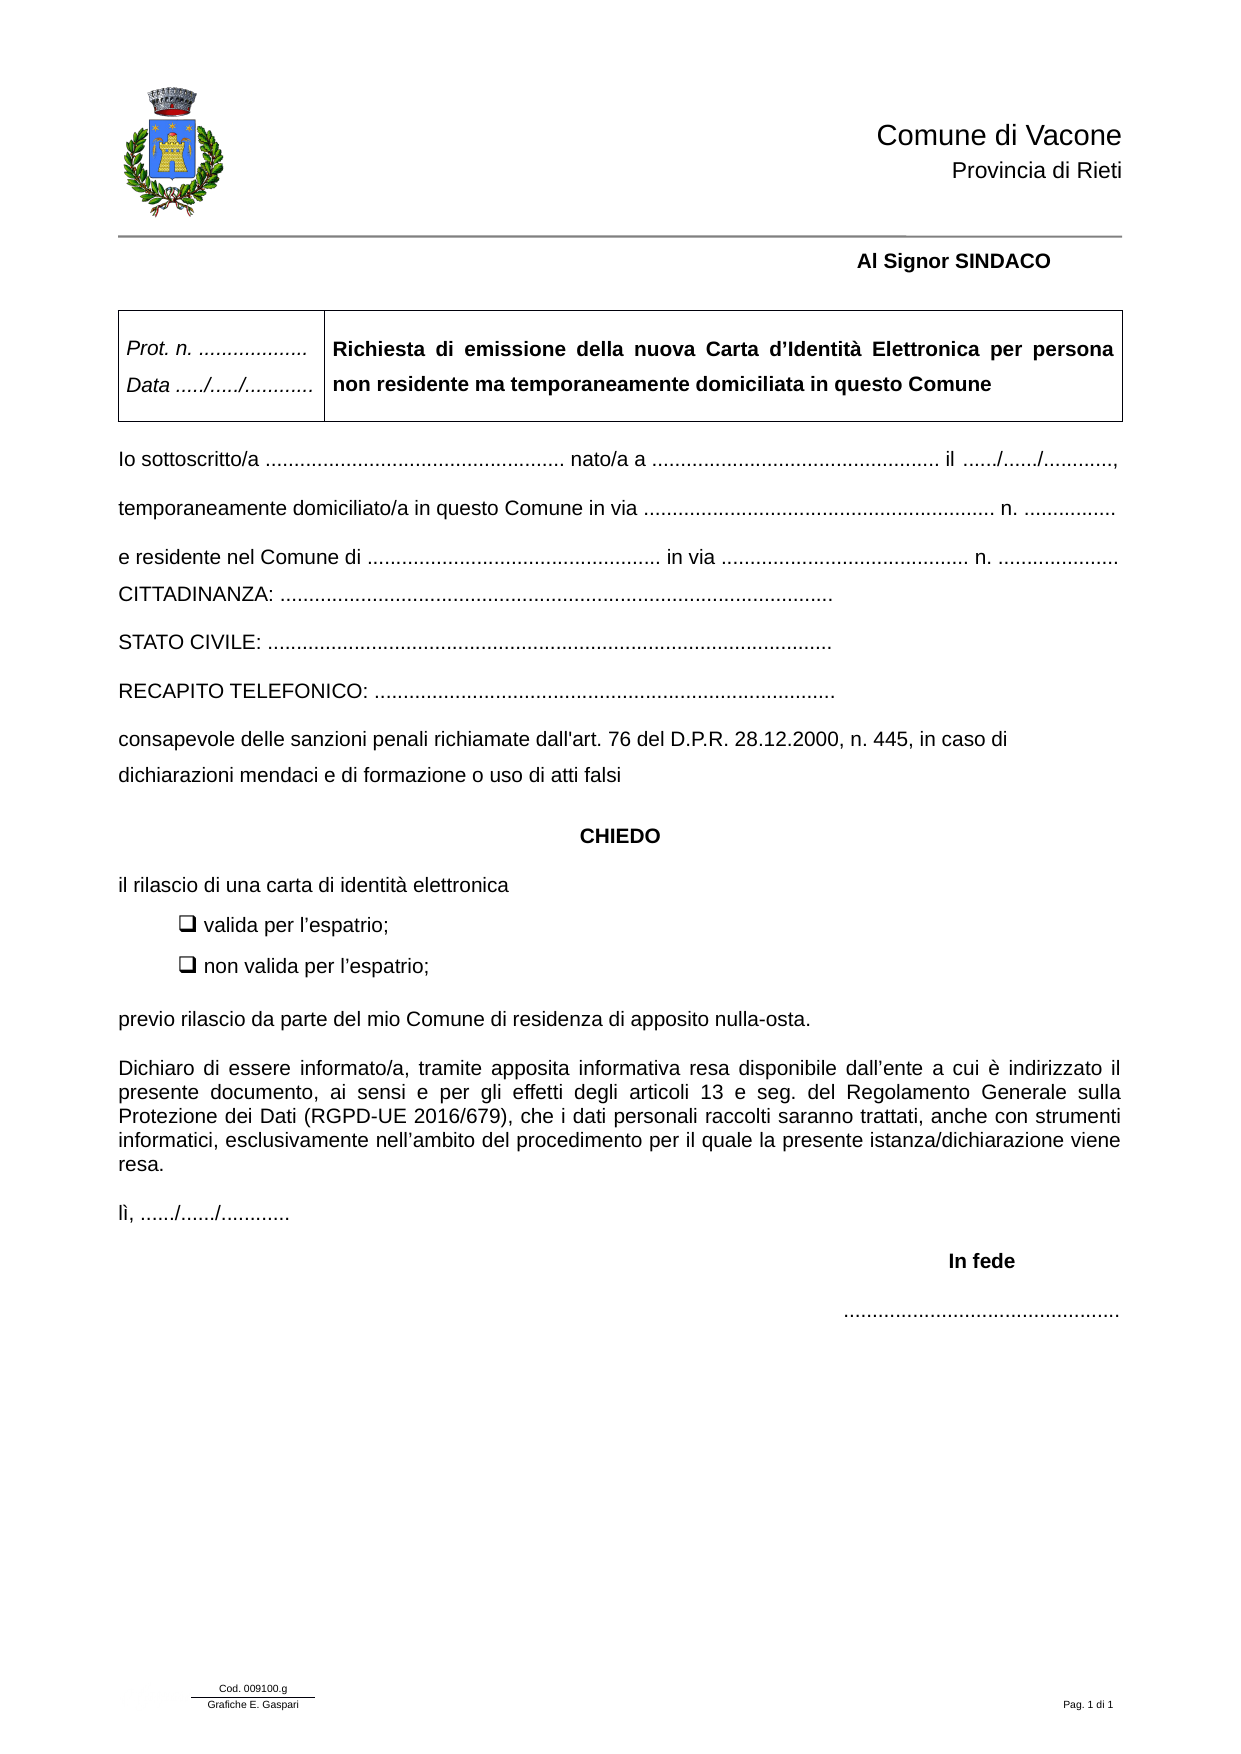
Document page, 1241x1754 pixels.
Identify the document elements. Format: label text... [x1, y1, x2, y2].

text In fede [118, 1249, 1122, 1273]
picture [122, 87, 224, 219]
text il rilascio di una carta di identità elettronica [118, 873, 1122, 897]
text ................................................ [118, 1298, 1122, 1322]
text Comune di Vacone [224, 118, 1122, 152]
text temporaneamente domiciliato/a in questo Comune in via ............................................................. n. ................ [118, 496, 1122, 520]
text Dichiaro di essere informato/a, tramite apposita informativa resa disponibile dall’ente a cui è indirizzato il presente documento, ai sensi e per gli effetti degli articoli 13 e seg. del Regolamento Generale sulla Protezione dei Dati (RGPD-UE 2016/679), che i dati personali raccolti saranno trattati, anche con strumenti informatici, esclusivamente nell’ambito del procedimento per il quale la presente istanza/dichiarazione viene resa. [118, 1056, 1122, 1175]
text CITTADINANZA: ................................................................................................ [118, 582, 1122, 606]
text Al Signor SINDACO [857, 249, 1122, 273]
text lì, ....../....../............ [118, 1200, 1122, 1224]
text RECAPITO TELEFONICO: ................................................................................ [118, 678, 1122, 702]
text Io sottoscritto/a .................................................... nato/a a .................................................. il ....../....../............, [118, 447, 1122, 471]
text  non valida per l’espatrio; [177, 953, 1122, 978]
text Provincia di Rieti [224, 157, 1122, 183]
text  valida per l’espatrio; [177, 913, 1122, 937]
table_header Richiesta di emissione della nuova Carta d’Identità Elettronica per persona non residente ma temporaneamente domiciliata in questo Comune [325, 311, 1122, 421]
table_header Prot. n. ................... Data ...../...../............ [119, 311, 324, 421]
text STATO CIVILE: .................................................................................................. [118, 630, 1122, 654]
text consapevole delle sanzioni penali richiamate dall'art. 76 del D.P.R. 28.12.2000, n. 445, in caso di dichiarazioni mendaci e di formazione o uso di atti falsi [118, 727, 1122, 787]
text e residente nel Comune di ................................................... in via ........................................... n. ..................... [118, 545, 1122, 569]
text previo rilascio da parte del mio Comune di residenza di apposito nulla-osta. [118, 1007, 1122, 1031]
text CHIEDO [118, 824, 1122, 848]
